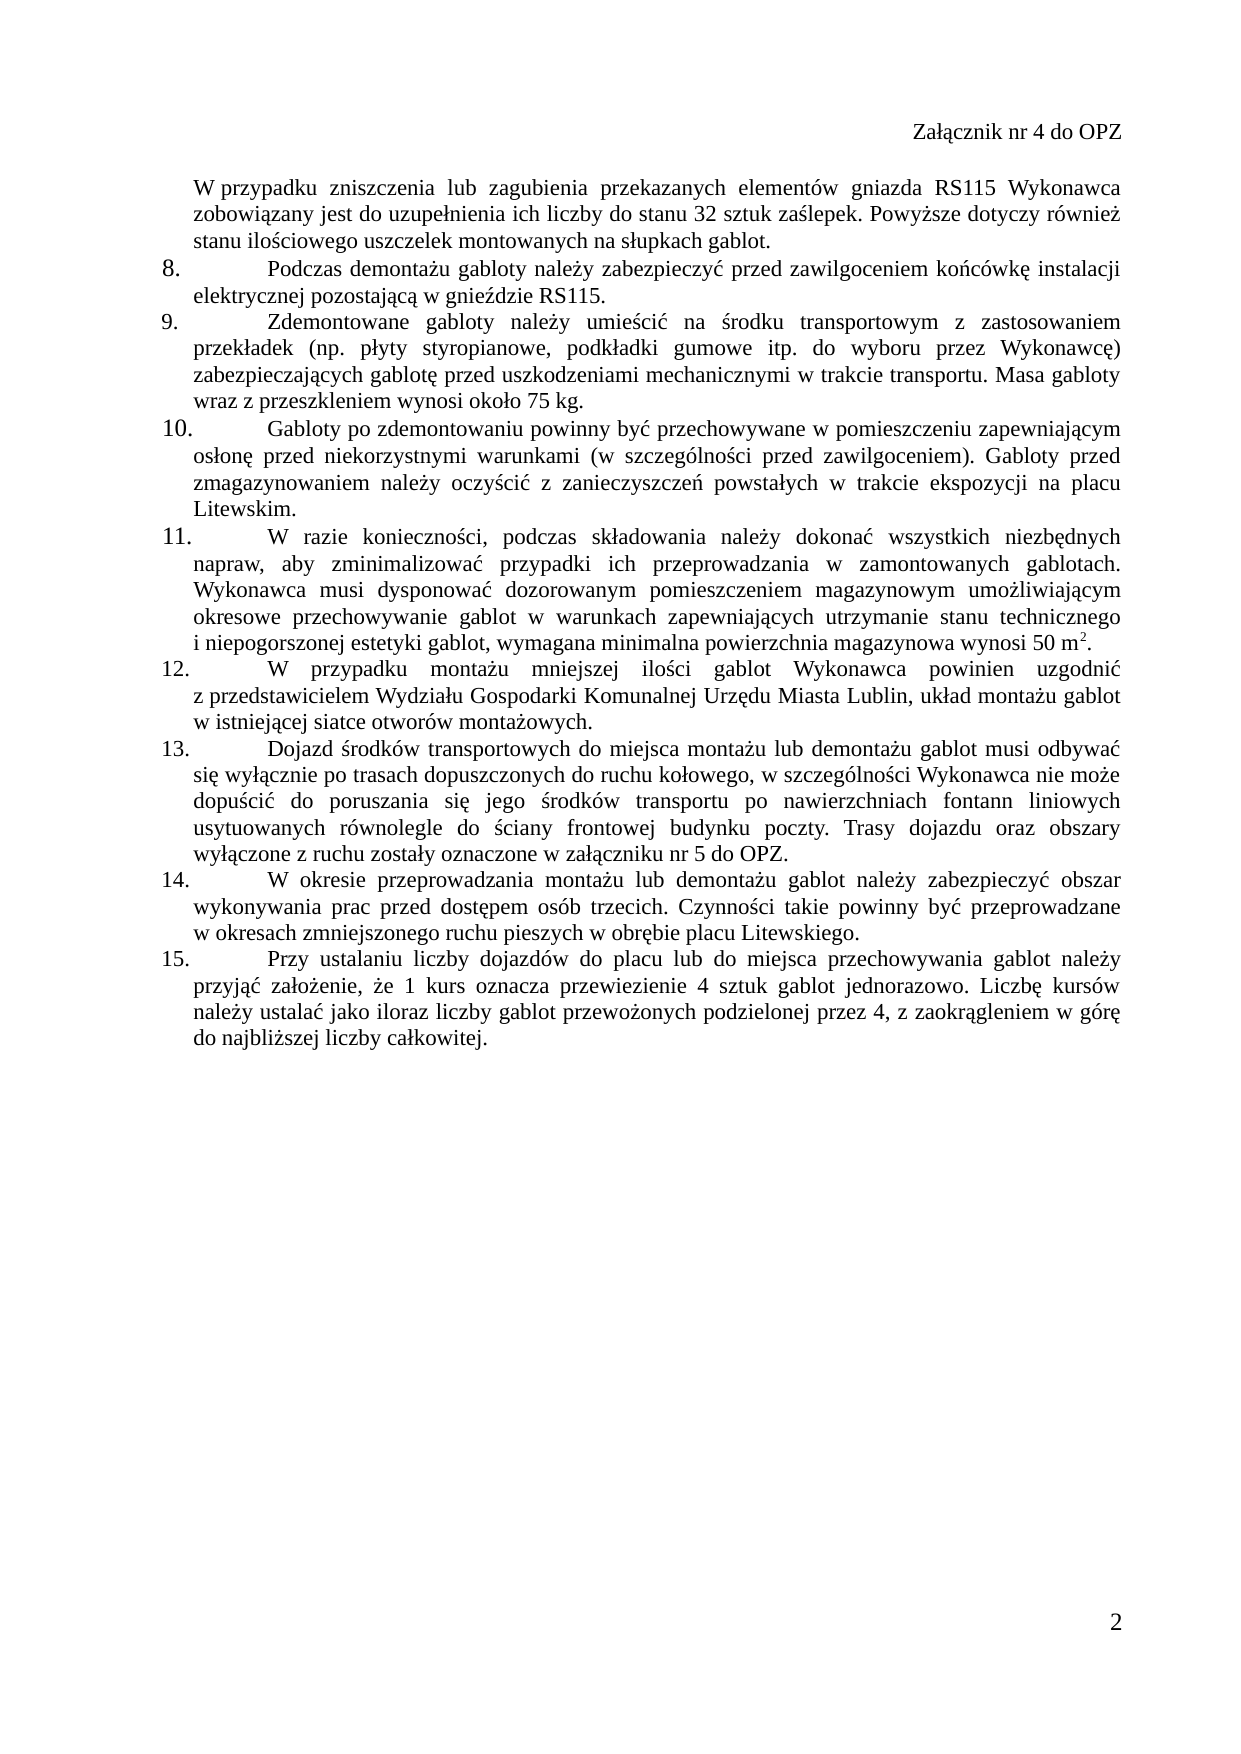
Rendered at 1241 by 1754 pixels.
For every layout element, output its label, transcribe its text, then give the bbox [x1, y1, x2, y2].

list W przypadku montażu mniejszej ilości gablot Wykonawca powinien uzgodnić z przedstawicielem Wydziału Gospodarki Komunalnej Urzędu Miasta Lublin, układ montażu gablot w istniejącej siatce otworów montażowych. [156, 656, 1122, 734]
list Przy ustalaniu liczby dojazdów do placu lub do miejsca przechowywania gablot należy przyjąć założenie, że 1 kurs oznacza przewiezienie 4 sztuk gablot jednorazowo. Liczbę kursów należy ustalać jako iloraz liczby gablot przewożonych podzielonej przez 4, z zaokrągleniem w górę do najbliższej liczby całkowitej. [156, 945, 1122, 1051]
list Podczas demontażu gabloty należy zabezpieczyć przed zawilgoceniem końcówkę instalacji elektrycznej pozostającą w gnieździe RS115. [156, 253, 1122, 308]
list Dojazd środków transportowych do miejsca montażu lub demontażu gablot musi odbywać się wyłącznie po trasach dopuszczonych do ruchu kołowego, w szczególności Wykonawca nie może dopuścić do poruszania się jego środków transportu po nawierzchniach fontann liniowych usytuowanych równolegle do ściany frontowej budynku poczty. Trasy dojazdu oraz obszary wyłączone z ruchu zostały oznaczone w załączniku nr 5 do OPZ. [156, 734, 1122, 866]
list W razie konieczności, podczas składowania należy dokonać wszystkich niezbędnych napraw, aby zminimalizować przypadki ich przeprowadzania w zamontowanych gablotach. Wykonawca musi dysponować dozorowanym pomieszczeniem magazynowym umożliwiającym okresowe przechowywanie gablot w warunkach zapewniających utrzymanie stanu technicznego i niepogorszonej estetyki gablot, wymagana minimalna powierzchnia magazynowa wynosi 50 m2. [156, 521, 1122, 656]
list Zdemontowane gabloty należy umieścić na środku transportowym z zastosowaniem przekładek (np. płyty styropianowe, podkładki gumowe itp. do wyboru przez Wykonawcę) zabezpieczających gablotę przed uszkodzeniami mechanicznymi w trakcie transportu. Masa gabloty wraz z przeszkleniem wynosi około 75 kg. [156, 308, 1122, 413]
list W okresie przeprowadzania montażu lub demontażu gablot należy zabezpieczyć obszar wykonywania prac przed dostępem osób trzecich. Czynności takie powinny być przeprowadzane w okresach zmniejszonego ruchu pieszych w obrębie placu Litewskiego. [156, 866, 1122, 945]
list W przypadku zniszczenia lub zagubienia przekazanych elementów gniazda RS115 Wykonawca zobowiązany jest do uzupełnienia ich liczby do stanu 32 sztuk zaślepek. Powyższe dotyczy również stanu ilościowego uszczelek montowanych na słupkach gablot. [156, 174, 1122, 253]
list Gabloty po zdemontowaniu powinny być przechowywane w pomieszczeniu zapewniającym osłonę przed niekorzystnymi warunkami (w szczególności przed zawilgoceniem). Gabloty przed zmagazynowaniem należy oczyścić z zanieczyszczeń powstałych w trakcie ekspozycji na placu Litewskim. [156, 413, 1122, 521]
